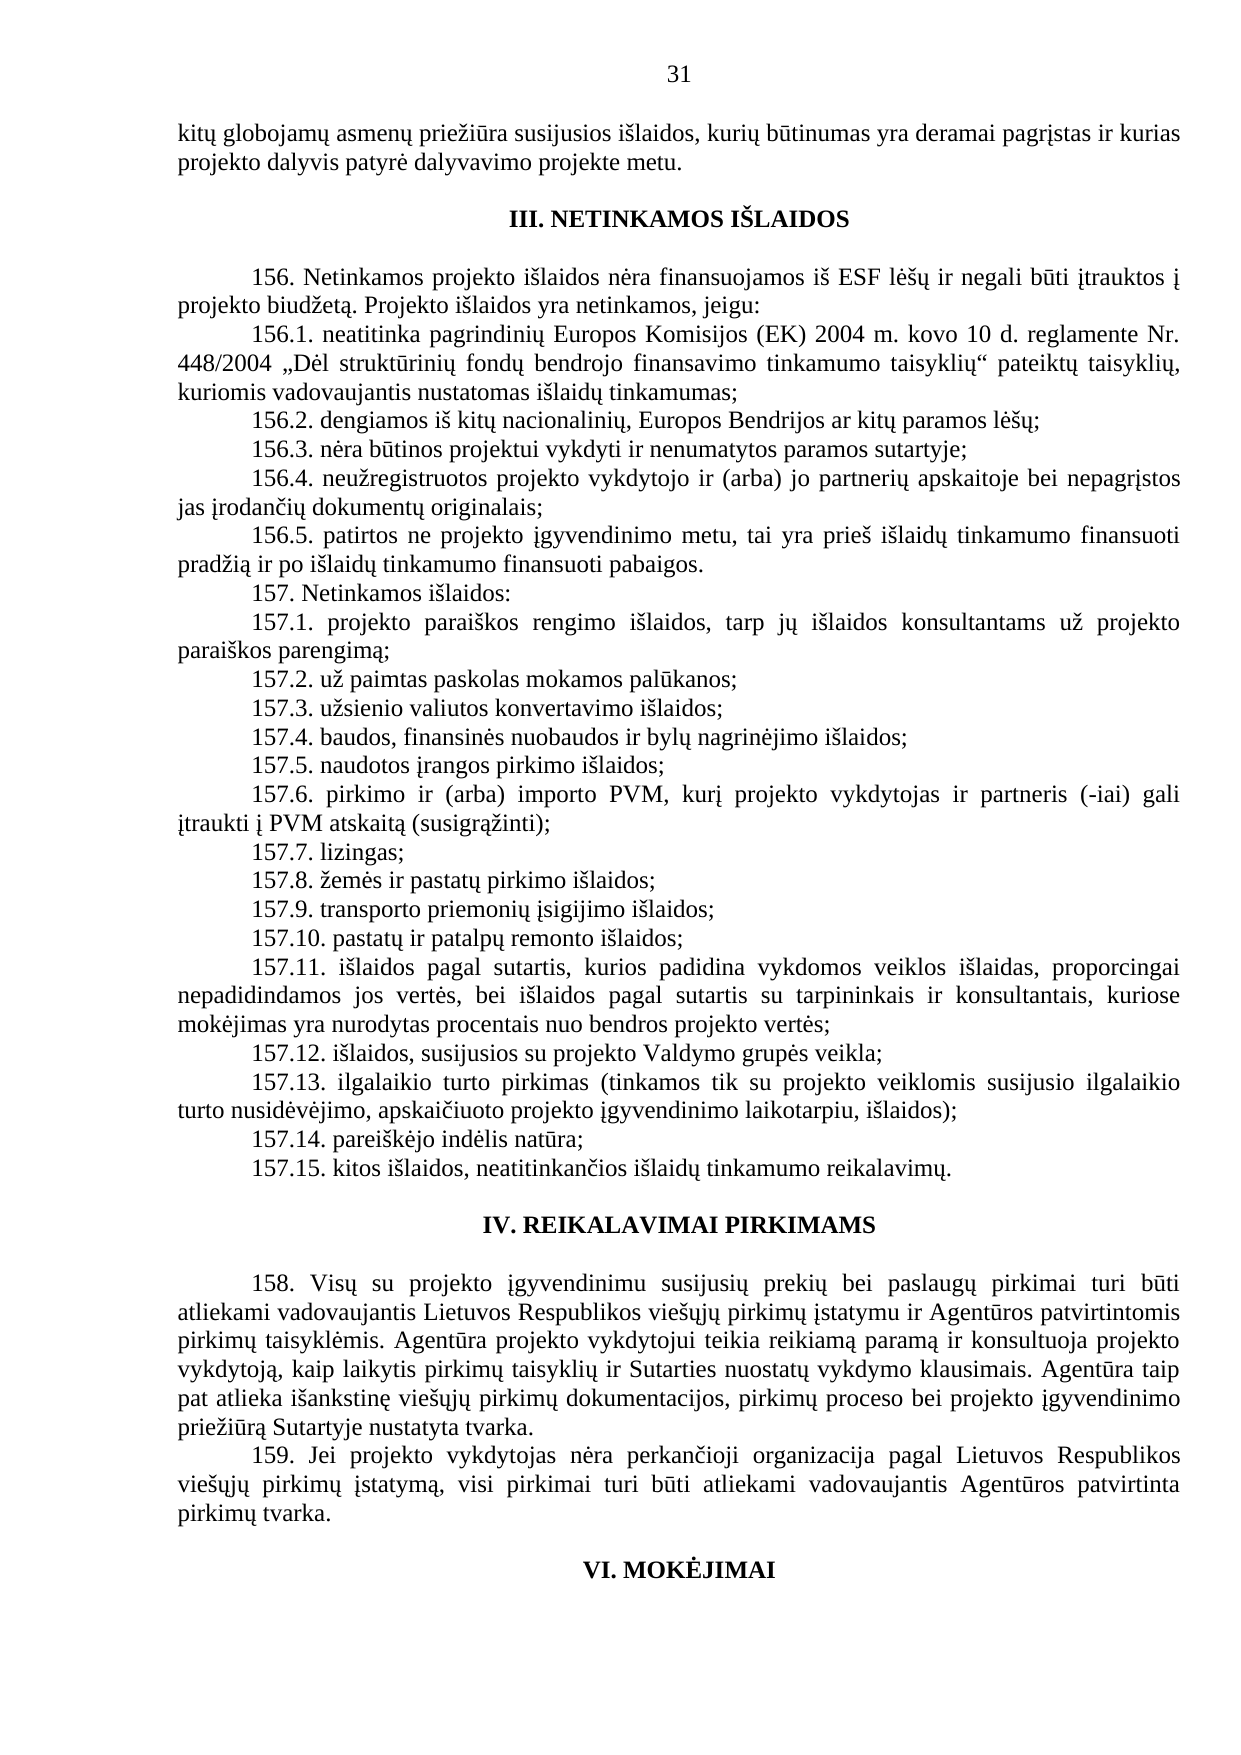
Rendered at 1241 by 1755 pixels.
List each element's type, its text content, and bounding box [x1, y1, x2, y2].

text 157.14. pareiškėjo indėlis natūra; [177, 1124, 1181, 1153]
text kitų globojamų asmenų priežiūra susijusios išlaidos, kurių būtinumas yra deramai pagrįstas ir kurias projekto dalyvis patyrė dalyvavimo projekte metu. [177, 118, 1181, 176]
text 156.4. neužregistruotos projekto vykdytojo ir (arba) jo partnerių apskaitoje bei nepagrįstos jas įrodančių dokumentų originalais; [177, 463, 1181, 521]
text 157.11. išlaidos pagal sutartis, kurios padidina vykdomos veiklos išlaidas, proporcingai nepadidindamos jos vertės, bei išlaidos pagal sutartis su tarpininkais ir konsultantais, kuriose mokėjimas yra nurodytas procentais nuo bendros projekto vertės; [177, 952, 1181, 1038]
text 156.3. nėra būtinos projektui vykdyti ir nenumatytos paramos sutartyje; [177, 434, 1181, 463]
text 157.9. transporto priemonių įsigijimo išlaidos; [177, 894, 1181, 923]
text 157.4. baudos, finansinės nuobaudos ir bylų nagrinėjimo išlaidos; [177, 722, 1181, 751]
text 157.1. projekto paraiškos rengimo išlaidos, tarp jų išlaidos konsultantams už projekto paraiškos parengimą; [177, 607, 1181, 664]
text 157.10. pastatų ir patalpų remonto išlaidos; [177, 923, 1181, 952]
text 157.8. žemės ir pastatų pirkimo išlaidos; [177, 866, 1181, 894]
text 156. Netinkamos projekto išlaidos nėra finansuojamos iš ESF lėšų ir negali būti įtrauktos į projekto biudžetą. Projekto išlaidos yra netinkamos, jeigu: [177, 262, 1181, 319]
text 159. Jei projekto vykdytojas nėra perkančioji organizacija pagal Lietuvos Respublikos viešųjų pirkimų įstatymą, visi pirkimai turi būti atliekami vadovaujantis Agentūros patvirtinta pirkimų tvarka. [177, 1441, 1181, 1527]
text III. NETINKAMOS IŠLAIDOS [177, 204, 1181, 233]
text 157.5. naudotos įrangos pirkimo išlaidos; [177, 751, 1181, 779]
text 157.6. pirkimo ir (arba) importo PVM, kurį projekto vykdytojas ir partneris (-iai) gali įtraukti į PVM atskaitą (susigrąžinti); [177, 779, 1181, 837]
text IV. REIKALAVIMAI PIRKIMAMS [177, 1211, 1181, 1239]
text 157.15. kitos išlaidos, neatitinkančios išlaidų tinkamumo reikalavimų. [177, 1153, 1181, 1182]
text VI. MOKĖJIMAI [177, 1556, 1181, 1584]
text 157.13. ilgalaikio turto pirkimas (tinkamos tik su projekto veiklomis susijusio ilgalaikio turto nusidėvėjimo, apskaičiuoto projekto įgyvendinimo laikotarpiu, išlaidos); [177, 1067, 1181, 1124]
text 156.1. neatitinka pagrindinių Europos Komisijos (EK) 2004 m. kovo 10 d. reglamente Nr. 448/2004 „Dėl struktūrinių fondų bendrojo finansavimo tinkamumo taisyklių“ pateiktų taisyklių, kuriomis vadovaujantis nustatomas išlaidų tinkamumas; [177, 319, 1181, 406]
text 157.12. išlaidos, susijusios su projekto Valdymo grupės veikla; [177, 1038, 1181, 1067]
text 157.7. lizingas; [177, 837, 1181, 866]
text 156.5. patirtos ne projekto įgyvendinimo metu, tai yra prieš išlaidų tinkamumo finansuoti pradžią ir po išlaidų tinkamumo finansuoti pabaigos. [177, 521, 1181, 578]
text 157. Netinkamos išlaidos: [177, 578, 1181, 607]
text 157.2. už paimtas paskolas mokamos palūkanos; [177, 664, 1181, 693]
text 157.3. užsienio valiutos konvertavimo išlaidos; [177, 693, 1181, 722]
text 158. Visų su projekto įgyvendinimu susijusių prekių bei paslaugų pirkimai turi būti atliekami vadovaujantis Lietuvos Respublikos viešųjų pirkimų įstatymu ir Agentūros patvirtintomis pirkimų taisyklėmis. Agentūra projekto vykdytojui teikia reikiamą paramą ir konsultuoja projekto vykdytoją, kaip laikytis pirkimų taisyklių ir Sutarties nuostatų vykdymo klausimais. Agentūra taip pat atlieka išankstinę viešųjų pirkimų dokumentacijos, pirkimų proceso bei projekto įgyvendinimo priežiūrą Sutartyje nustatyta tvarka. [177, 1268, 1181, 1441]
text 156.2. dengiamos iš kitų nacionalinių, Europos Bendrijos ar kitų paramos lėšų; [177, 406, 1181, 434]
